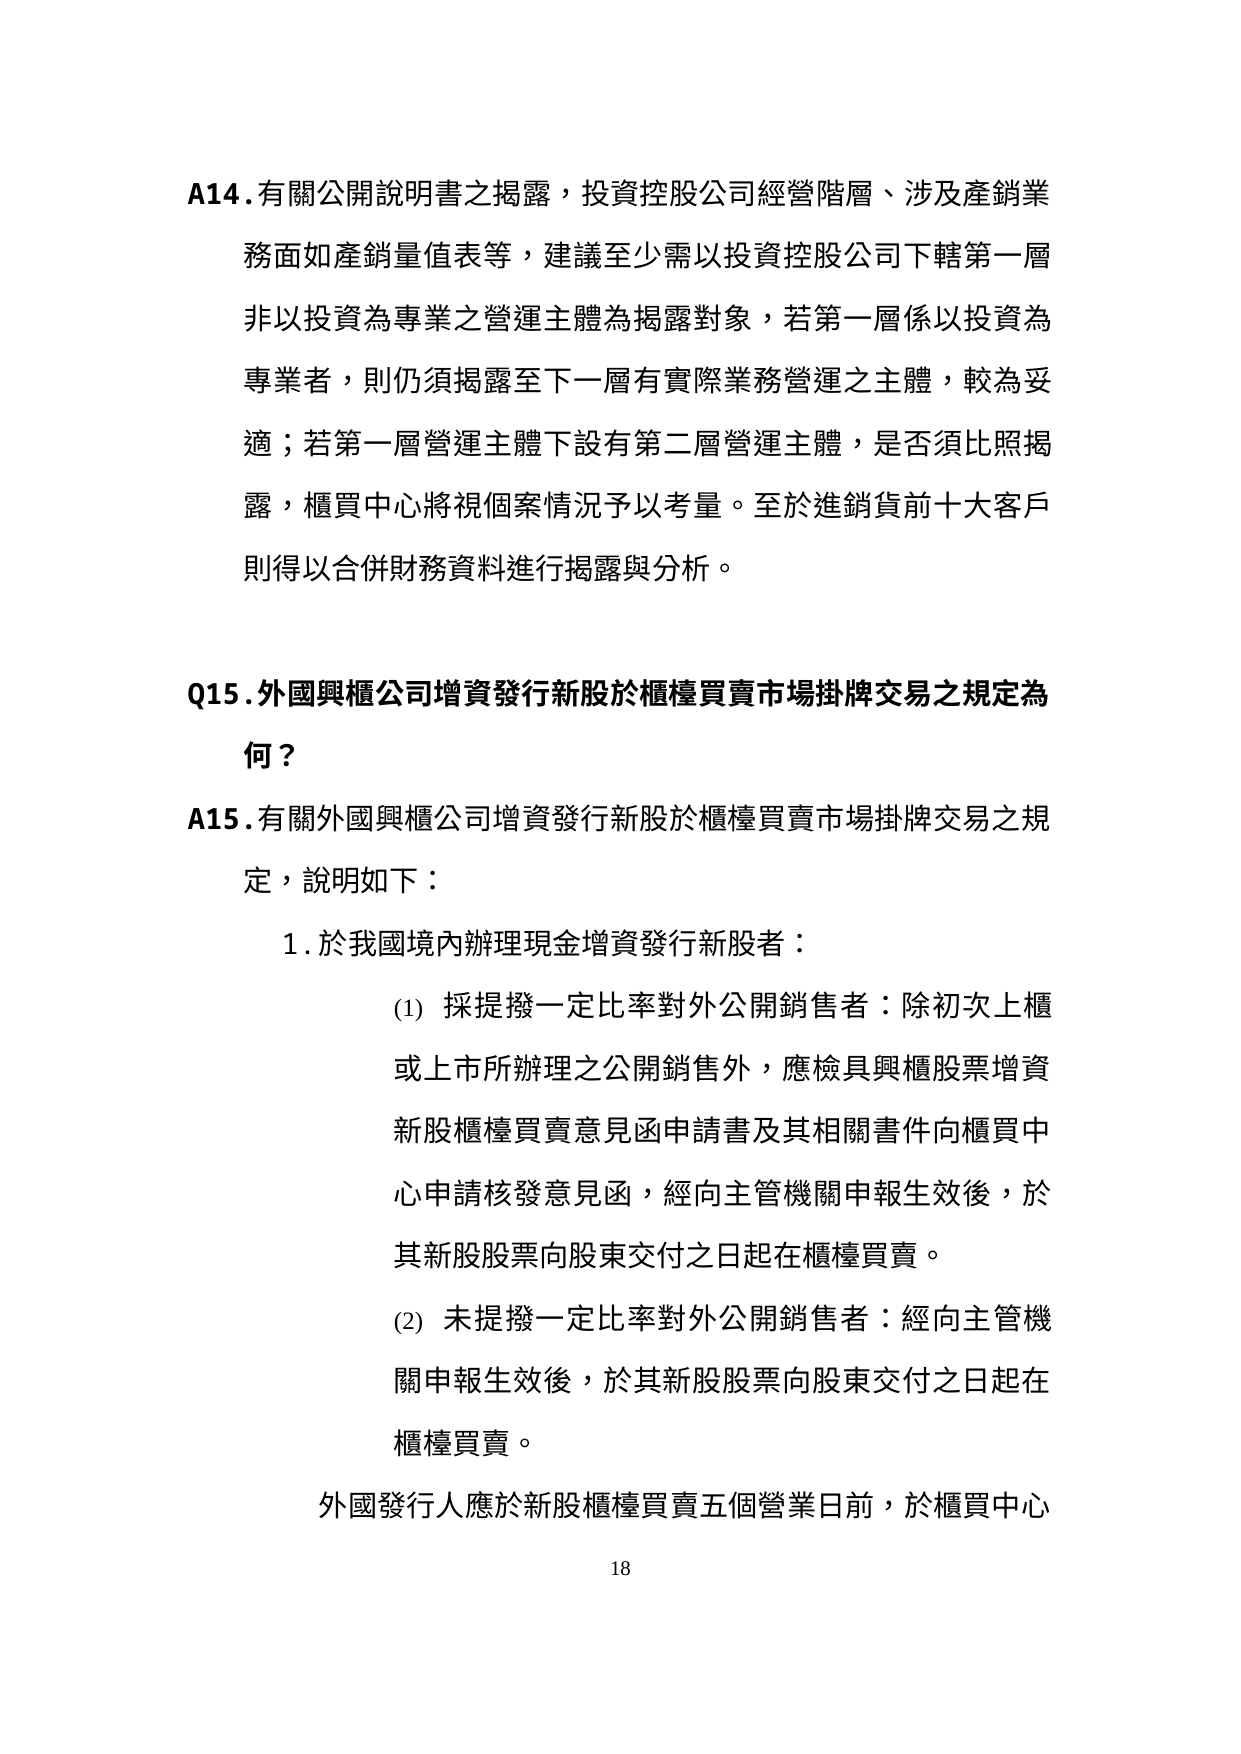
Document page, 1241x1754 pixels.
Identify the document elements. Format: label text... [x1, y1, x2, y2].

text A15.有關外國興櫃公司增資發行新股於櫃檯買賣市場掛牌交易之規定，說明如下： [187, 775, 1053, 900]
text A14.有關公開說明書之揭露，投資控股公司經營階層、涉及產銷業務面如產銷量值表等，建議至少需以投資控股公司下轄第一層非以投資為專業之營運主體為揭露對象，若第一層係以投資為專業者，則仍須揭露至下一層有實際業務營運之主體，較為妥適；若第一層營運主體下設有第二層營運主體，是否須比照揭露，櫃買中心將視個案情況予以考量。至於進銷貨前十大客戶則得以合併財務資料進行揭露與分析。 [187, 150, 1053, 587]
text 外國發行人應於新股櫃檯買賣五個營業日前，於櫃買中心 [319, 1462, 1053, 1525]
list 於我國境內辦理現金增資發行新股者： [281, 900, 1053, 962]
list 未提撥一定比率對外公開銷售者：經向主管機關申報生效後，於其新股股票向股東交付之日起在櫃檯買賣。 [394, 1275, 1053, 1462]
text Q15.外國興櫃公司增資發行新股於櫃檯買賣市場掛牌交易之規定為何？ [187, 650, 1053, 775]
list 採提撥一定比率對外公開銷售者：除初次上櫃或上市所辦理之公開銷售外，應檢具興櫃股票增資新股櫃檯買賣意見函申請書及其相關書件向櫃買中心申請核發意見函，經向主管機關申報生效後，於其新股股票向股東交付之日起在櫃檯買賣。 [394, 962, 1053, 1275]
